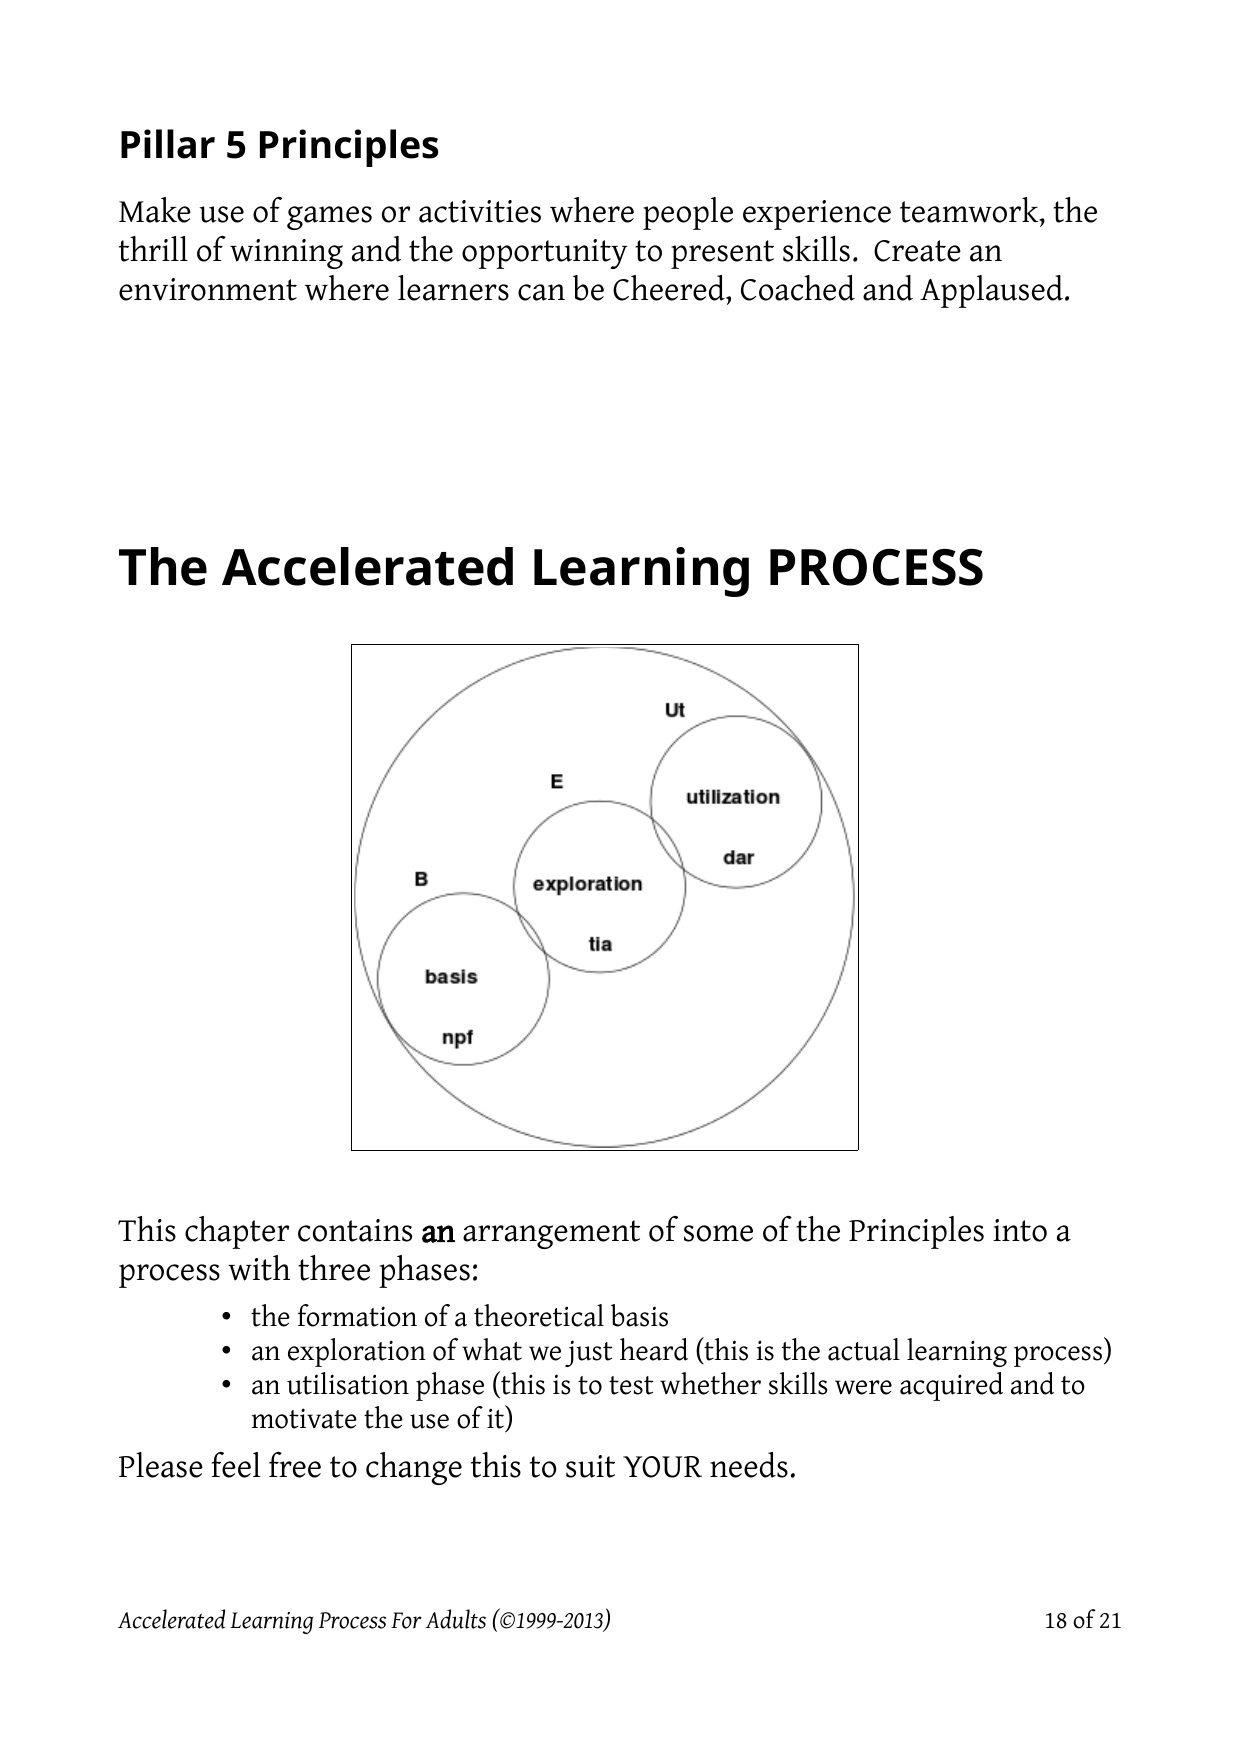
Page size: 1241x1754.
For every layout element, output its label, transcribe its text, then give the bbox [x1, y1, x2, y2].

text Please feel free to change this to suit YOUR needs. [118, 1448, 1122, 1486]
list an utilisation phase (this is to test whether skills were acquired and to motivate the use of it) [221, 1369, 1122, 1436]
subtitle The Accelerated Learning PROCESS [118, 532, 1122, 600]
text This chapter contains an arrangement of some of the Principles into a process with three phases: [118, 1212, 1122, 1289]
list the formation of a theoretical basis [221, 1301, 1122, 1335]
subtitle Pillar 5 Principles [118, 118, 1122, 169]
text Make use of games or activities where people experience teamwork, the thrill of winning and the opportunity to present skills. Create an environment where learners can be Cheered, Coached and Applaused. [118, 193, 1122, 309]
list an exploration of what we just heard (this is the actual learning process) [221, 1335, 1122, 1369]
picture [354, 647, 855, 1148]
